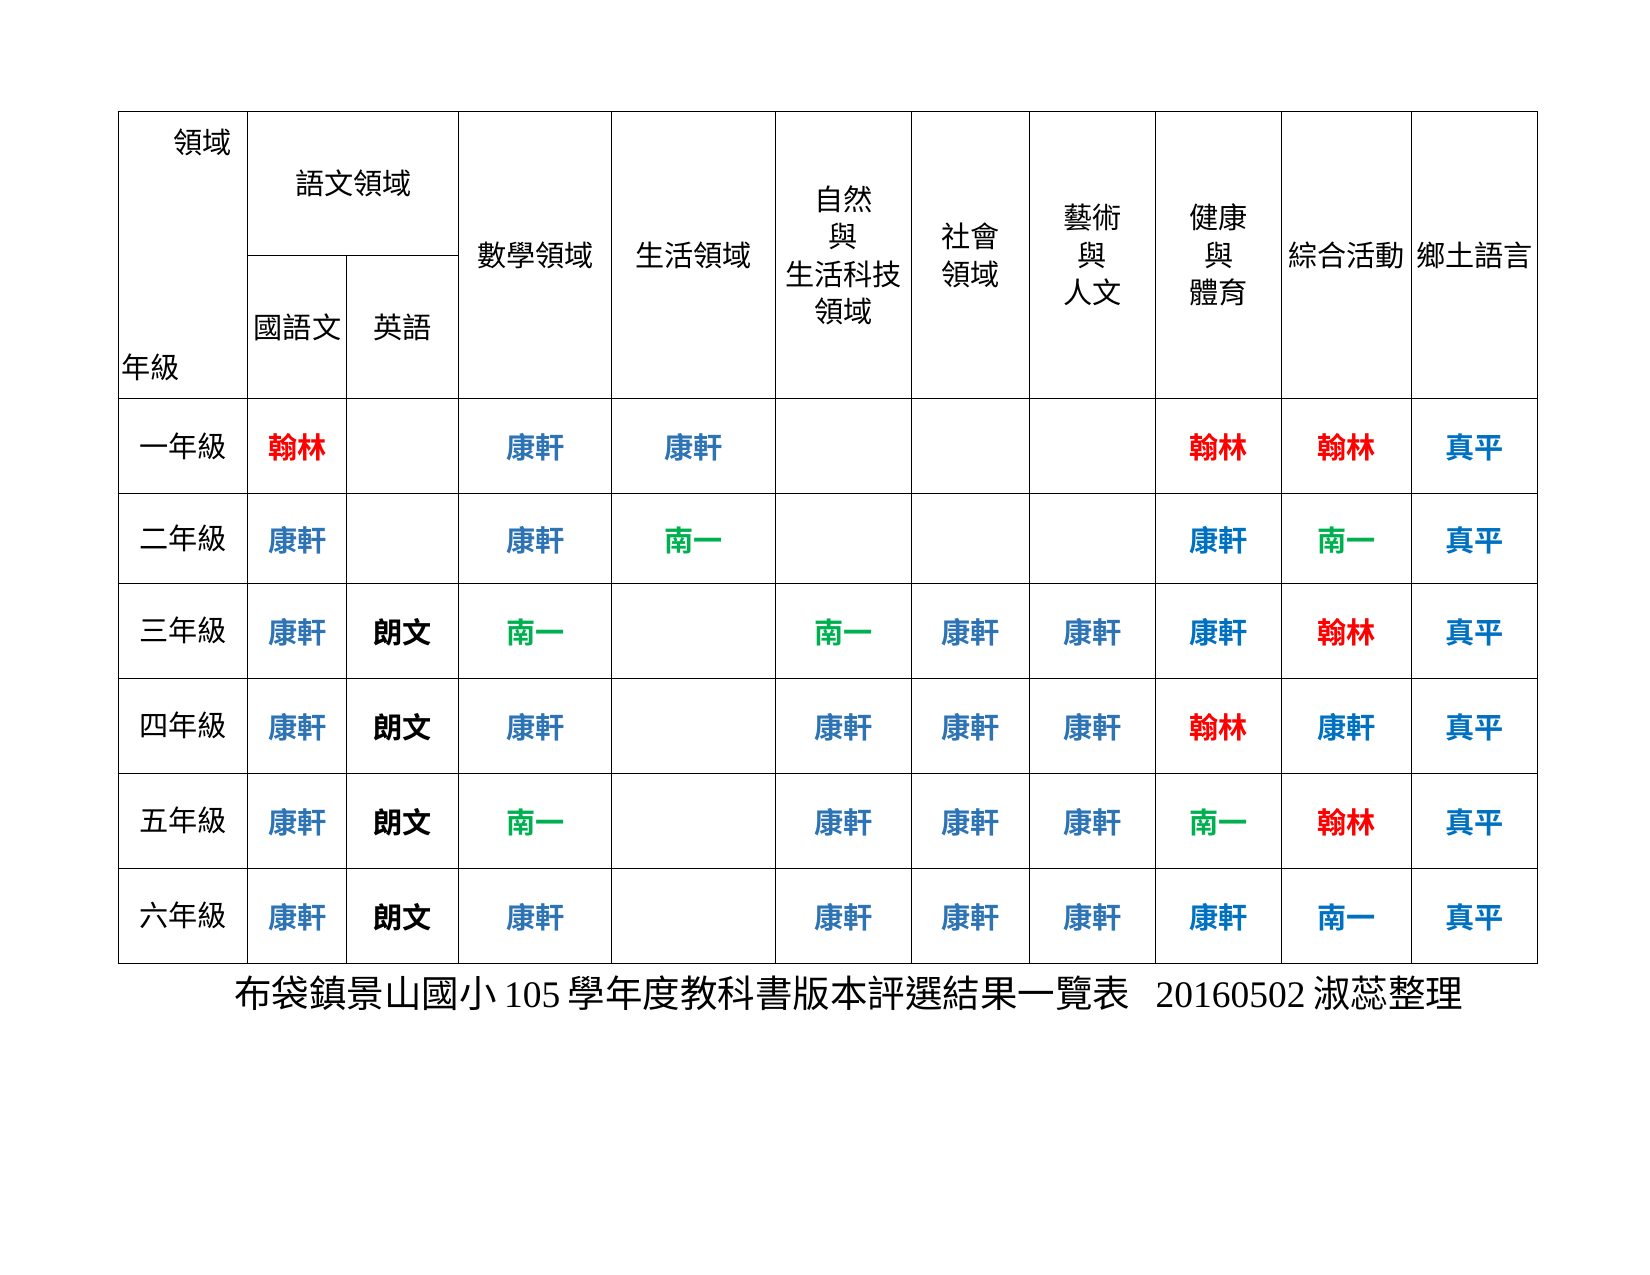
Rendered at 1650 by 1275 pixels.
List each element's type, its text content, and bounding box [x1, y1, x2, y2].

table_cell 國語文 [248, 256, 346, 398]
table_cell 翰林 [1156, 679, 1281, 773]
table_cell 翰林 [248, 399, 346, 493]
table_cell [912, 494, 1029, 583]
table_cell 康軒 [248, 494, 346, 583]
table_header 生活領域 [612, 112, 775, 398]
table_cell [612, 869, 775, 963]
table_header 領域 年級 [119, 112, 247, 398]
table_cell 翰林 [1156, 399, 1281, 493]
table_cell 四年級 [119, 679, 247, 773]
table_cell 朗文 [347, 584, 458, 678]
table_cell 翰林 [1282, 774, 1411, 868]
table_cell 康軒 [459, 679, 611, 773]
table_cell 康軒 [1156, 584, 1281, 678]
table_header 社會 領域 [912, 112, 1029, 398]
table_cell 翰林 [1282, 584, 1411, 678]
table_cell 一年級 [119, 399, 247, 493]
table_cell 康軒 [1030, 774, 1155, 868]
table_cell 康軒 [912, 679, 1029, 773]
table_cell 翰林 [1282, 399, 1411, 493]
table_header 自然 與 生活科技領域 [776, 112, 911, 398]
table_header 健康 與 體育 [1156, 112, 1281, 398]
table_cell 真平 [1412, 584, 1537, 678]
table_cell 五年級 [119, 774, 247, 868]
table_cell 康軒 [248, 869, 346, 963]
table_cell [612, 774, 775, 868]
table_cell 康軒 [1030, 584, 1155, 678]
table_cell 真平 [1412, 494, 1537, 583]
table_cell 南一 [459, 774, 611, 868]
table_header 鄉土語言 [1412, 112, 1537, 398]
table_cell 南一 [612, 494, 775, 583]
table_cell 真平 [1412, 774, 1537, 868]
table_cell 康軒 [459, 494, 611, 583]
table_cell 康軒 [248, 679, 346, 773]
table_cell 南一 [1282, 869, 1411, 963]
table_cell [347, 494, 458, 583]
table_cell 康軒 [1156, 869, 1281, 963]
table_header 數學領域 [459, 112, 611, 398]
table_cell 康軒 [1282, 679, 1411, 773]
table_header 綜合活動 [1282, 112, 1411, 398]
table_cell [347, 399, 458, 493]
table_cell 真平 [1412, 869, 1537, 963]
table_cell 六年級 [119, 869, 247, 963]
text 布袋鎮景山國小105學年度教科書版本評選結果一覽表 20160502淑蕊整理 [118, 964, 1532, 1018]
table_cell 真平 [1412, 399, 1537, 493]
table_cell 南一 [459, 584, 611, 678]
table_cell 朗文 [347, 679, 458, 773]
table_cell 英語 [347, 256, 458, 398]
table_cell 康軒 [912, 584, 1029, 678]
table_cell [776, 399, 911, 493]
table_cell 康軒 [776, 679, 911, 773]
table_cell 南一 [1156, 774, 1281, 868]
table_cell 康軒 [912, 774, 1029, 868]
table_cell 真平 [1412, 679, 1537, 773]
table_cell 康軒 [1156, 494, 1281, 583]
table_cell 南一 [776, 584, 911, 678]
table_cell [912, 399, 1029, 493]
table_cell 康軒 [459, 399, 611, 493]
table_cell 康軒 [776, 774, 911, 868]
table_header 藝術 與 人文 [1030, 112, 1155, 398]
table_cell [612, 584, 775, 678]
table_cell 三年級 [119, 584, 247, 678]
table_cell [612, 679, 775, 773]
table_cell 南一 [1282, 494, 1411, 583]
table_cell 康軒 [1030, 679, 1155, 773]
table_cell 康軒 [612, 399, 775, 493]
table_cell 康軒 [248, 774, 346, 868]
table_cell 朗文 [347, 774, 458, 868]
table_cell 康軒 [1030, 869, 1155, 963]
table_cell 二年級 [119, 494, 247, 583]
table_cell 康軒 [912, 869, 1029, 963]
table_cell [1030, 494, 1155, 583]
table_header 語文領域 [248, 112, 458, 254]
table_cell 康軒 [248, 584, 346, 678]
table_cell [776, 494, 911, 583]
table_cell 康軒 [776, 869, 911, 963]
table_cell [1030, 399, 1155, 493]
table_cell 朗文 [347, 869, 458, 963]
table_cell 康軒 [459, 869, 611, 963]
